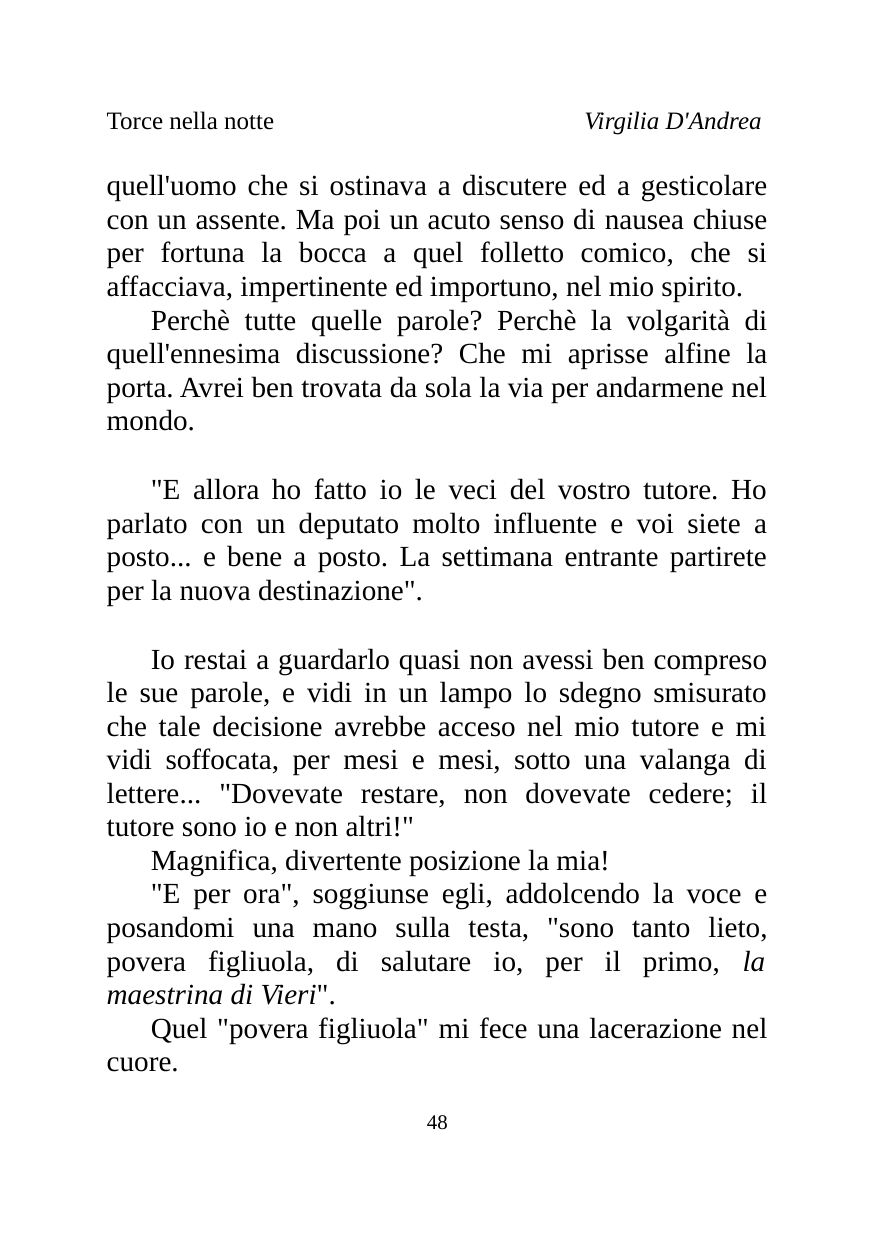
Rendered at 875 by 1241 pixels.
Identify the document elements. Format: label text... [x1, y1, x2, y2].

text quell'uomo che si ostinava a discutere ed a gesticolare con un assente. Ma poi un acuto senso di nausea chiuse per fortuna la bocca a quel folletto comico, che si affacciava, impertinente ed importuno, nel mio spirito. [106, 168, 768, 303]
text "E allora ho fatto io le veci del vostro tutore. Ho parlato con un deputato molto influente e voi siete a posto... e bene a posto. La settimana entrante partirete per la nuova destinazione". [106, 472, 768, 606]
text "E per ora", soggiunse egli, addolcendo la voce e posandomi una mano sulla testa, "sono tanto lieto, povera figliuola, di salutare io, per il primo, la maestrina di Vieri". [106, 877, 768, 1011]
text Quel "povera figliuola" mi fece una lacerazione nel cuore. [106, 1011, 768, 1078]
text Magnifica, divertente posizione la mia! [106, 843, 768, 877]
text Io restai a guardarlo quasi non avessi ben compreso le sue parole, e vidi in un lampo lo sdegno smisurato che tale decisione avrebbe acceso nel mio tutore e mi vidi soffocata, per mesi e mesi, sotto una valanga di lettere... "Dovevate restare, non dovevate cedere; il tutore sono io e non altri!" [106, 642, 768, 843]
text Perchè tutte quelle parole? Perchè la volgarità di quell'ennesima discussione? Che mi aprisse alfine la porta. Avrei ben trovata da sola la via per andarmene nel mondo. [106, 303, 768, 437]
